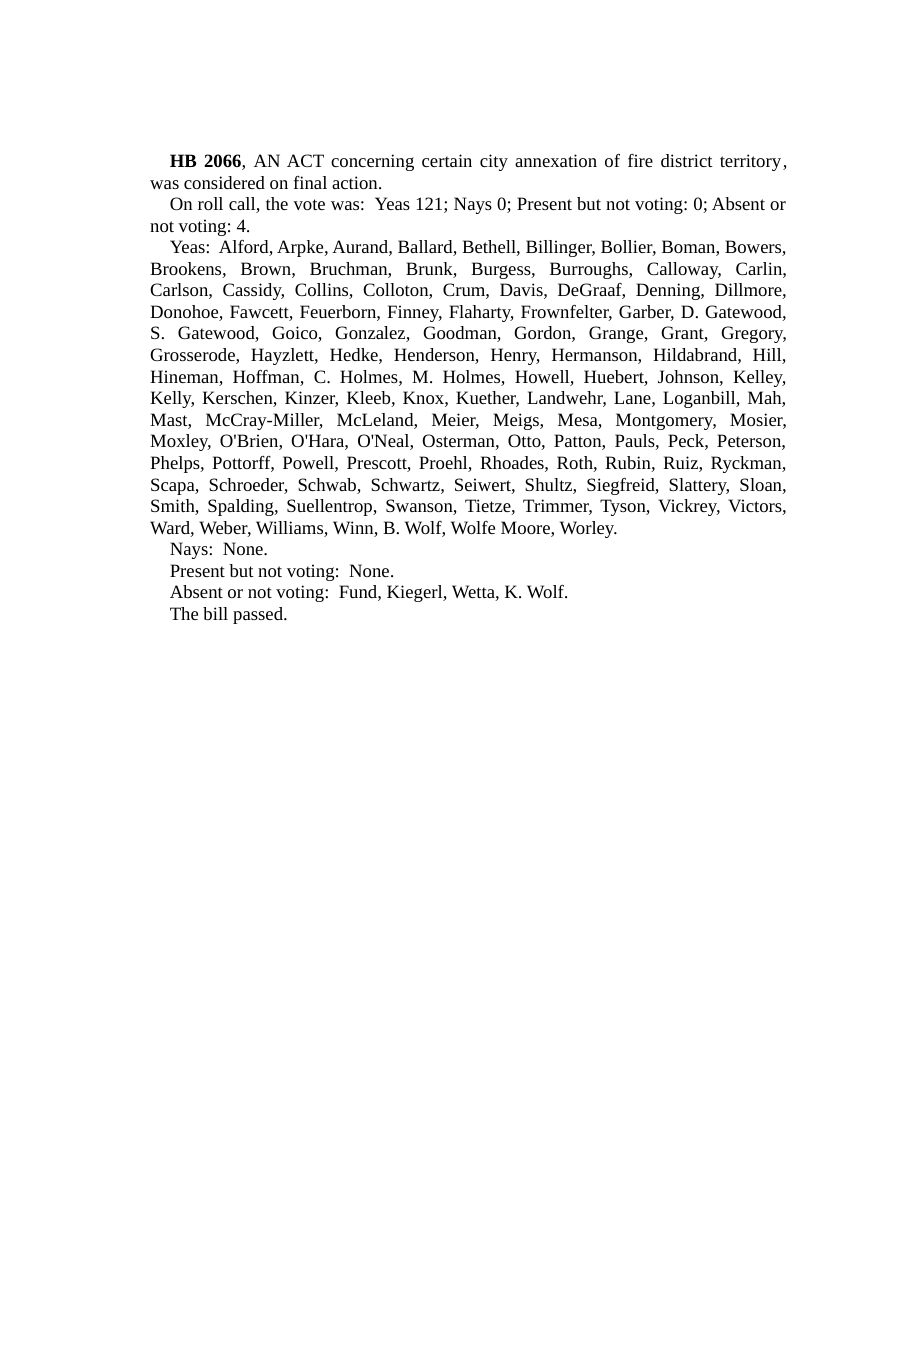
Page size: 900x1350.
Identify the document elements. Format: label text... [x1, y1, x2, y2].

text The bill passed. [150, 603, 787, 624]
text Present but not voting: None. [150, 560, 787, 581]
text HB 2066, AN ACT concerning certain city annexation of fire district territory, was considered on final action. [150, 150, 787, 193]
text Absent or not voting: Fund, Kiegerl, Wetta, K. Wolf. [150, 581, 787, 603]
text Yeas: Alford, Arpke, Aurand, Ballard, Bethell, Billinger, Bollier, Boman, Bowers, Brookens, Brown, Bruchman, Brunk, Burgess, Burroughs, Calloway, Carlin, Carlson, Cassidy, Collins, Colloton, Crum, Davis, DeGraaf, Denning, Dillmore, Donohoe, Fawcett, Feuerborn, Finney, Flaharty, Frownfelter, Garber, D. Gatewood, S. Gatewood, Goico, Gonzalez, Goodman, Gordon, Grange, Grant, Gregory, Grosserode, Hayzlett, Hedke, Henderson, Henry, Hermanson, Hildabrand, Hill, Hineman, Hoffman, C. Holmes, M. Holmes, Howell, Huebert, Johnson, Kelley, Kelly, Kerschen, Kinzer, Kleeb, Knox, Kuether, Landwehr, Lane, Loganbill, Mah, Mast, McCray-Miller, McLeland, Meier, Meigs, Mesa, Montgomery, Mosier, Moxley, O'Brien, O'Hara, O'Neal, Osterman, Otto, Patton, Pauls, Peck, Peterson, Phelps, Pottorff, Powell, Prescott, Proehl, Rhoades, Roth, Rubin, Ruiz, Ryckman, Scapa, Schroeder, Schwab, Schwartz, Seiwert, Shultz, Siegfreid, Slattery, Sloan, Smith, Spalding, Suellentrop, Swanson, Tietze, Trimmer, Tyson, Vickrey, Victors, Ward, Weber, Williams, Winn, B. Wolf, Wolfe Moore, Worley. [150, 236, 787, 538]
text On roll call, the vote was: Yeas 121; Nays 0; Present but not voting: 0; Absent or not voting: 4. [150, 193, 787, 236]
text Nays: None. [150, 538, 787, 560]
